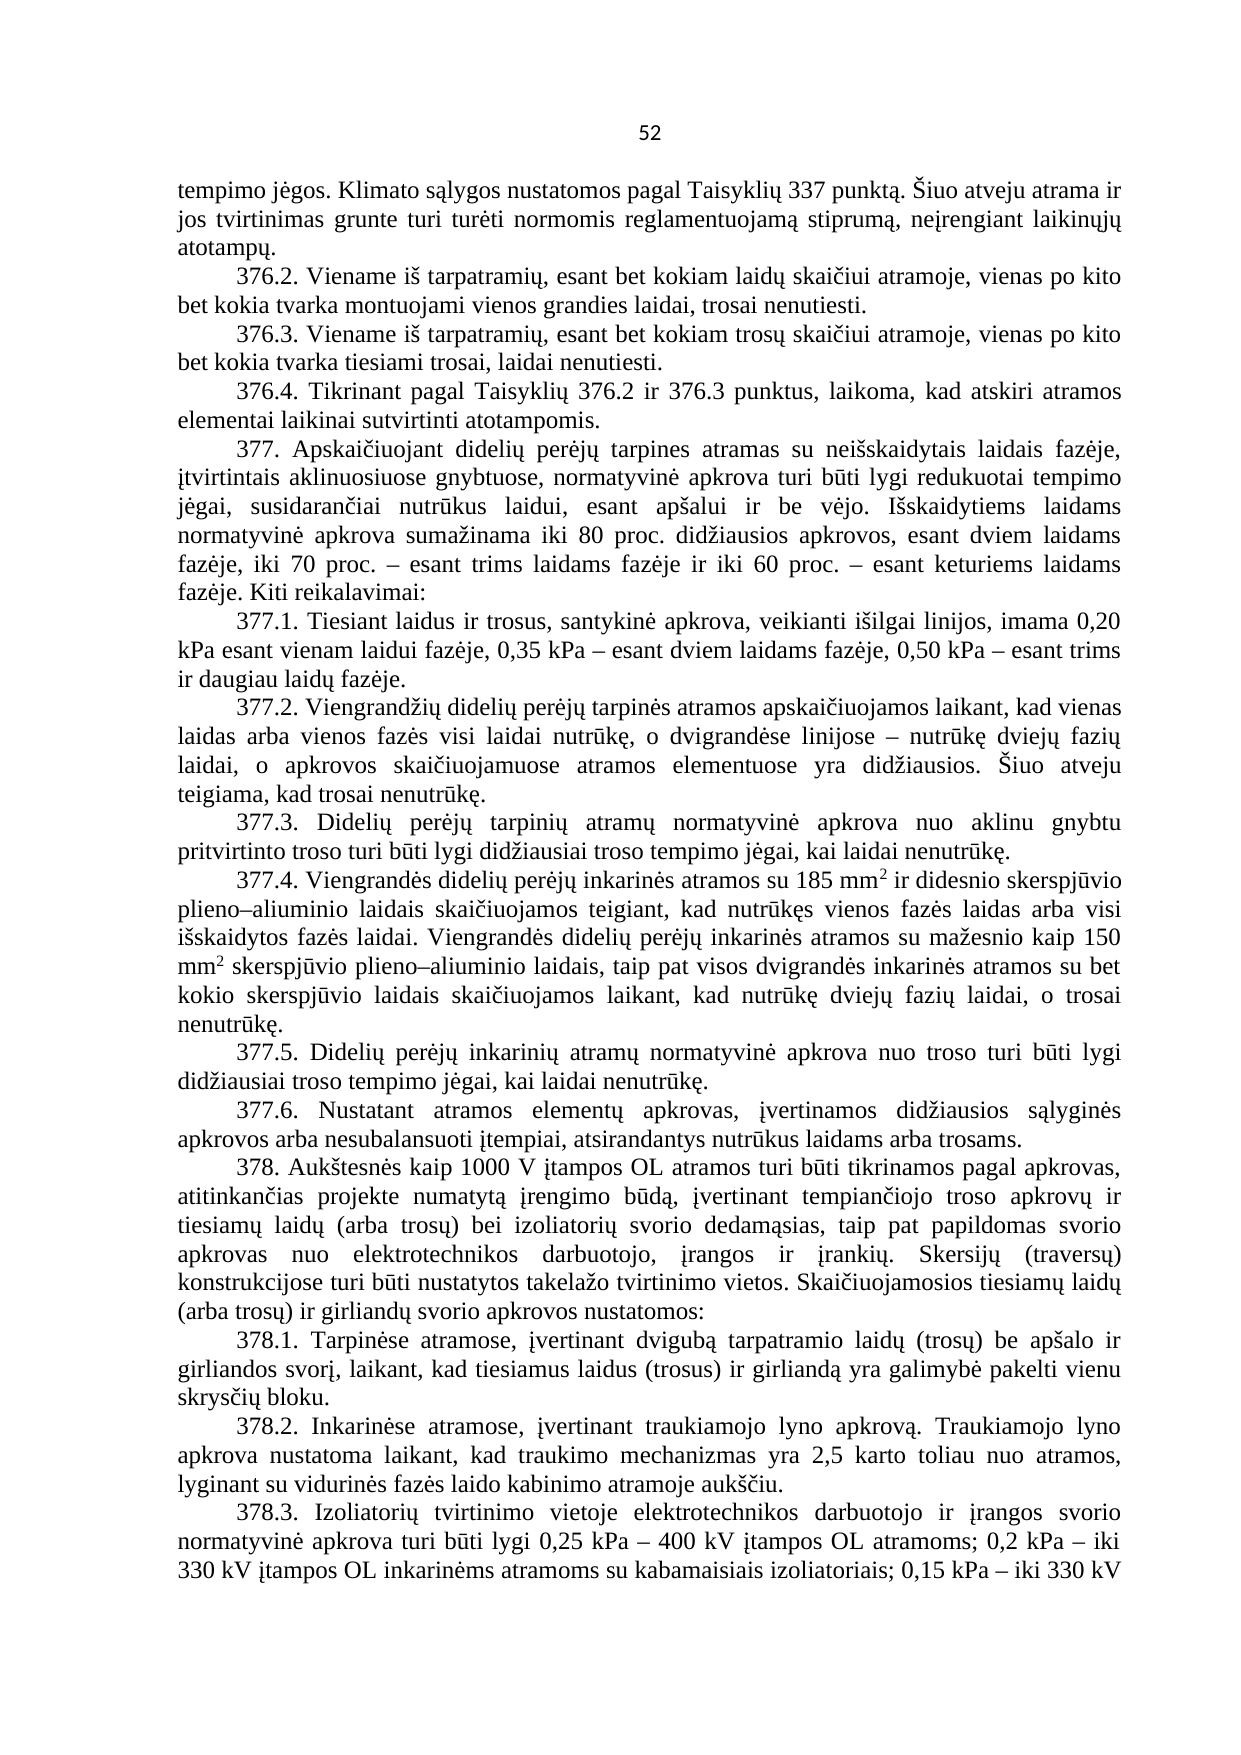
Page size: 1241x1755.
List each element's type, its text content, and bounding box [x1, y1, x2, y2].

text 378.3. Izoliatorių tvirtinimo vietoje elektrotechnikos darbuotojo ir įrangos svorio normatyvinė apkrova turi būti lygi 0,25 kPa – 400 kV įtampos OL atramoms; 0,2 kPa – iki 330 kV įtampos OL inkarinėms atramoms su kabamaisiais izoliatoriais; 0,15 kPa – iki 330 kV [177, 1497, 1122, 1584]
text 377.2. Viengrandžių didelių perėjų tarpinės atramos apskaičiuojamos laikant, kad vienas laidas arba vienos fazės visi laidai nutrūkę, o dvigrandėse linijose – nutrūkę dviejų fazių laidai, o apkrovos skaičiuojamuose atramos elementuose yra didžiausios. Šiuo atveju teigiama, kad trosai nenutrūkę. [177, 692, 1122, 807]
text 378.1. Tarpinėse atramose, įvertinant dvigubą tarpatramio laidų (trosų) be apšalo ir girliandos svorį, laikant, kad tiesiamus laidus (trosus) ir girliandą yra galimybė pakelti vienu skrysčių bloku. [177, 1325, 1122, 1411]
text 378.2. Inkarinėse atramose, įvertinant traukiamojo lyno apkrovą. Traukiamojo lyno apkrova nustatoma laikant, kad traukimo mechanizmas yra 2,5 karto toliau nuo atramos, lyginant su vidurinės fazės laido kabinimo atramoje aukščiu. [177, 1411, 1122, 1497]
text 376.4. Tikrinant pagal Taisyklių 376.2 ir 376.3 punktus, laikoma, kad atskiri atramos elementai laikinai sutvirtinti atotampomis. [177, 376, 1122, 434]
text tempimo jėgos. Klimato sąlygos nustatomos pagal Taisyklių 337 punktą. Šiuo atveju atrama ir jos tvirtinimas grunte turi turėti normomis reglamentuojamą stiprumą, neįrengiant laikinųjų atotampų. [177, 175, 1122, 261]
text 377.3. Didelių perėjų tarpinių atramų normatyvinė apkrova nuo aklinu gnybtu pritvirtinto troso turi būti lygi didžiausiai troso tempimo jėgai, kai laidai nenutrūkę. [177, 807, 1122, 865]
text 377.6. Nustatant atramos elementų apkrovas, įvertinamos didžiausios sąlyginės apkrovos arba nesubalansuoti įtempiai, atsirandantys nutrūkus laidams arba trosams. [177, 1095, 1122, 1152]
text 378. Aukštesnės kaip 1000 V įtampos OL atramos turi būti tikrinamos pagal apkrovas, atitinkančias projekte numatytą įrengimo būdą, įvertinant tempiančiojo troso apkrovų ir tiesiamų laidų (arba trosų) bei izoliatorių svorio dedamąsias, taip pat papildomas svorio apkrovas nuo elektrotechnikos darbuotojo, įrangos ir įrankių. Skersijų (traversų) konstrukcijose turi būti nustatytos takelažo tvirtinimo vietos. Skaičiuojamosios tiesiamų laidų (arba trosų) ir girliandų svorio apkrovos nustatomos: [177, 1152, 1122, 1325]
text 376.2. Viename iš tarpatramių, esant bet kokiam laidų skaičiui atramoje, vienas po kito bet kokia tvarka montuojami vienos grandies laidai, trosai nenutiesti. [177, 261, 1122, 319]
text 377.4. Viengrandės didelių perėjų inkarinės atramos su 185 mm2 ir didesnio skerspjūvio plieno–aliuminio laidais skaičiuojamos teigiant, kad nutrūkęs vienos fazės laidas arba visi išskaidytos fazės laidai. Viengrandės didelių perėjų inkarinės atramos su mažesnio kaip 150 mm2 skerspjūvio plieno–aliuminio laidais, taip pat visos dvigrandės inkarinės atramos su bet kokio skerspjūvio laidais skaičiuojamos laikant, kad nutrūkę dviejų fazių laidai, o trosai nenutrūkę. [177, 865, 1122, 1037]
text 377. Apskaičiuojant didelių perėjų tarpines atramas su neišskaidytais laidais fazėje, įtvirtintais aklinuosiuose gnybtuose, normatyvinė apkrova turi būti lygi redukuotai tempimo jėgai, susidarančiai nutrūkus laidui, esant apšalui ir be vėjo. Išskaidytiems laidams normatyvinė apkrova sumažinama iki 80 proc. didžiausios apkrovos, esant dviem laidams fazėje, iki 70 proc. – esant trims laidams fazėje ir iki 60 proc. – esant keturiems laidams fazėje. Kiti reikalavimai: [177, 434, 1122, 606]
text 376.3. Viename iš tarpatramių, esant bet kokiam trosų skaičiui atramoje, vienas po kito bet kokia tvarka tiesiami trosai, laidai nenutiesti. [177, 319, 1122, 376]
text 377.5. Didelių perėjų inkarinių atramų normatyvinė apkrova nuo troso turi būti lygi didžiausiai troso tempimo jėgai, kai laidai nenutrūkę. [177, 1037, 1122, 1095]
text 377.1. Tiesiant laidus ir trosus, santykinė apkrova, veikianti išilgai linijos, imama 0,20 kPa esant vienam laidui fazėje, 0,35 kPa – esant dviem laidams fazėje, 0,50 kPa – esant trims ir daugiau laidų fazėje. [177, 606, 1122, 692]
